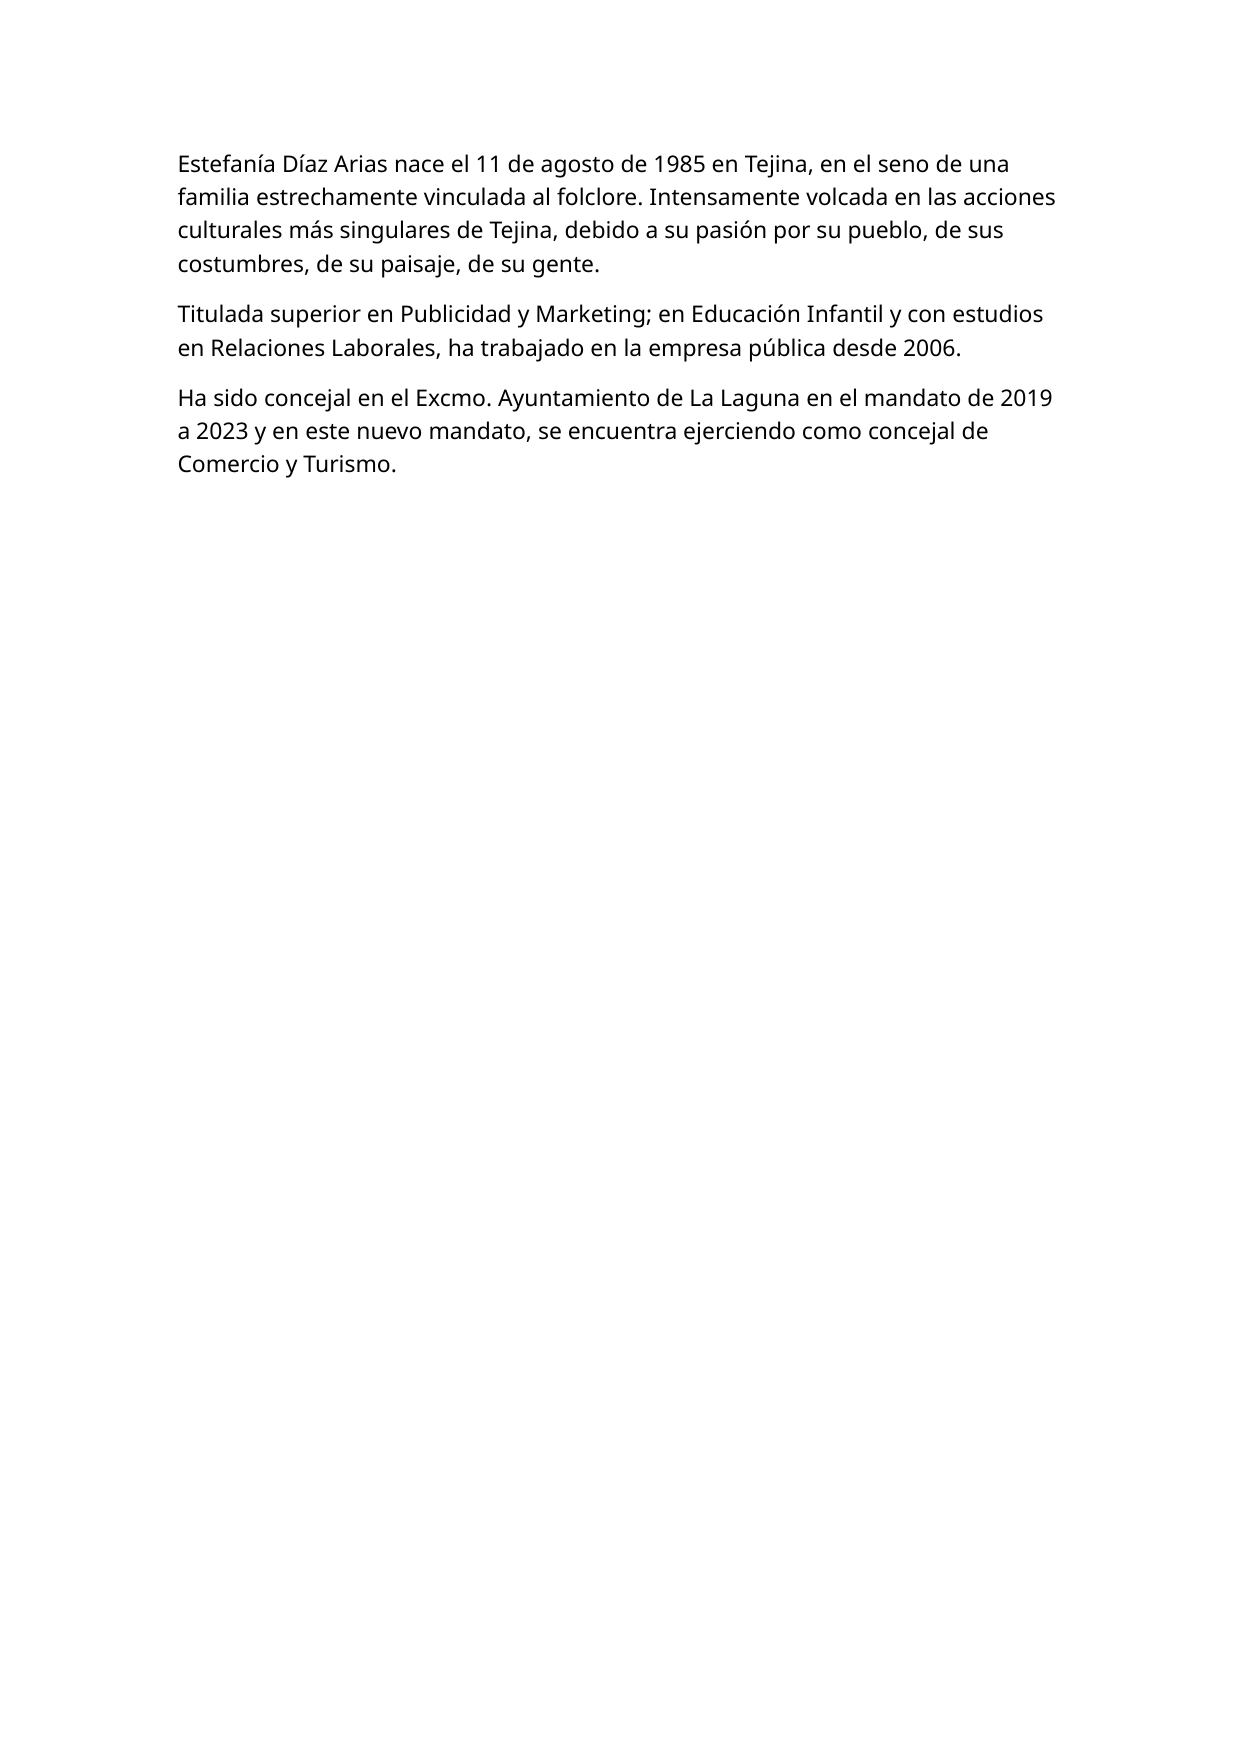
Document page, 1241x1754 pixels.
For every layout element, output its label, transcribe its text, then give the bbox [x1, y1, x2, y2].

text Titulada superior en Publicidad y Marketing; en Educación Infantil y con estudios en Relaciones Laborales, ha trabajado en la empresa pública desde 2006. [177, 298, 1063, 363]
text Ha sido concejal en el Excmo. Ayuntamiento de La Laguna en el mandato de 2019 a 2023 y en este nuevo mandato, se encuentra ejerciendo como concejal de Comercio y Turismo. [177, 382, 1063, 480]
text Estefanía Díaz Arias nace el 11 de agosto de 1985 en Tejina, en el seno de una familia estrechamente vinculada al folclore. Intensamente volcada en las acciones culturales más singulares de Tejina, debido a su pasión por su pueblo, de sus costumbres, de su paisaje, de su gente. [177, 148, 1063, 279]
